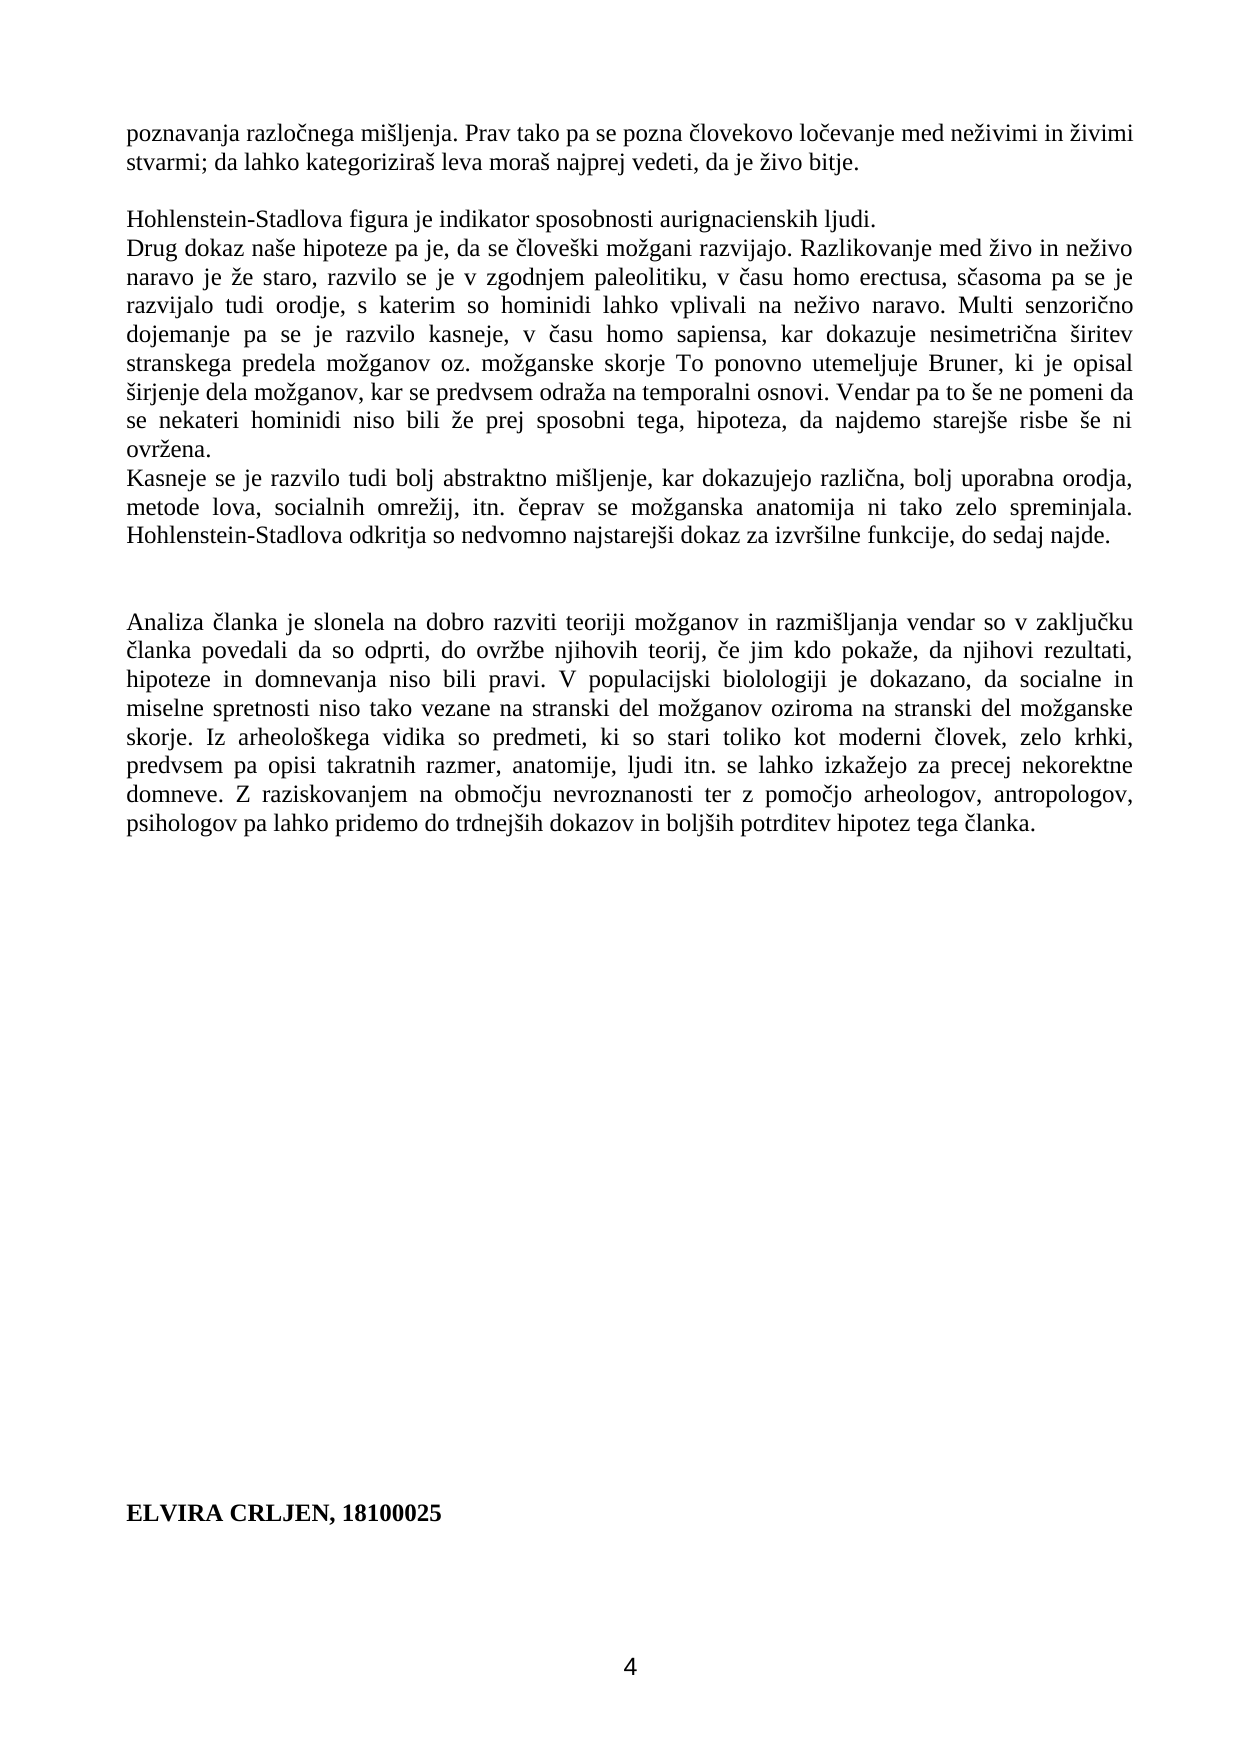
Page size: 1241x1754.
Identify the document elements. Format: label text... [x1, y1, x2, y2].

text Drug dokaz naše hipoteze pa je, da se človeški možgani razvijajo. Razlikovanje med živo in neživo naravo je že staro, razvilo se je v zgodnjem paleolitiku, v času homo erectusa, sčasoma pa se je razvijalo tudi orodje, s katerim so hominidi lahko vplivali na neživo naravo. Multi senzorično dojemanje pa se je razvilo kasneje, v času homo sapiensa, kar dokazuje nesimetrična širitev stranskega predela možganov oz. možganske skorje To ponovno utemeljuje Bruner, ki je opisal širjenje dela možganov, kar se predvsem odraža na temporalni osnovi. Vendar pa to še ne pomeni da se nekateri hominidi niso bili že prej sposobni tega, hipoteza, da najdemo starejše risbe še ni ovržena. [126, 233, 1134, 463]
text ELVIRA CRLJEN, 18100025 [126, 1498, 1134, 1527]
text Kasneje se je razvilo tudi bolj abstraktno mišljenje, kar dokazujejo različna, bolj uporabna orodja, metode lova, socialnih omrežij, itn. čeprav se možganska anatomija ni tako zelo spreminjala. Hohlenstein-Stadlova odkritja so nedvomno najstarejši dokaz za izvršilne funkcije, do sedaj najde. [126, 463, 1134, 549]
text Analiza članka je slonela na dobro razviti teoriji možganov in razmišljanja vendar so v zaključku članka povedali da so odprti, do ovržbe njihovih teorij, če jim kdo pokaže, da njihovi rezultati, hipoteze in domnevanja niso bili pravi. V populacijski biolologiji je dokazano, da socialne in miselne spretnosti niso tako vezane na stranski del možganov oziroma na stranski del možganske skorje. Iz arheološkega vidika so predmeti, ki so stari toliko kot moderni človek, zelo krhki, predvsem pa opisi takratnih razmer, anatomije, ljudi itn. se lahko izkažejo za precej nekorektne domneve. Z raziskovanjem na območju nevroznanosti ter z pomočjo arheologov, antropologov, psihologov pa lahko pridemo do trdnejših dokazov in boljših potrditev hipotez tega članka. [126, 607, 1134, 837]
text poznavanja razločnega mišljenja. Prav tako pa se pozna človekovo ločevanje med neživimi in živimi stvarmi; da lahko kategoriziraš leva moraš najprej vedeti, da je živo bitje. [126, 118, 1134, 176]
text Hohlenstein-Stadlova figura je indikator sposobnosti aurignacienskih ljudi. [126, 204, 1134, 233]
